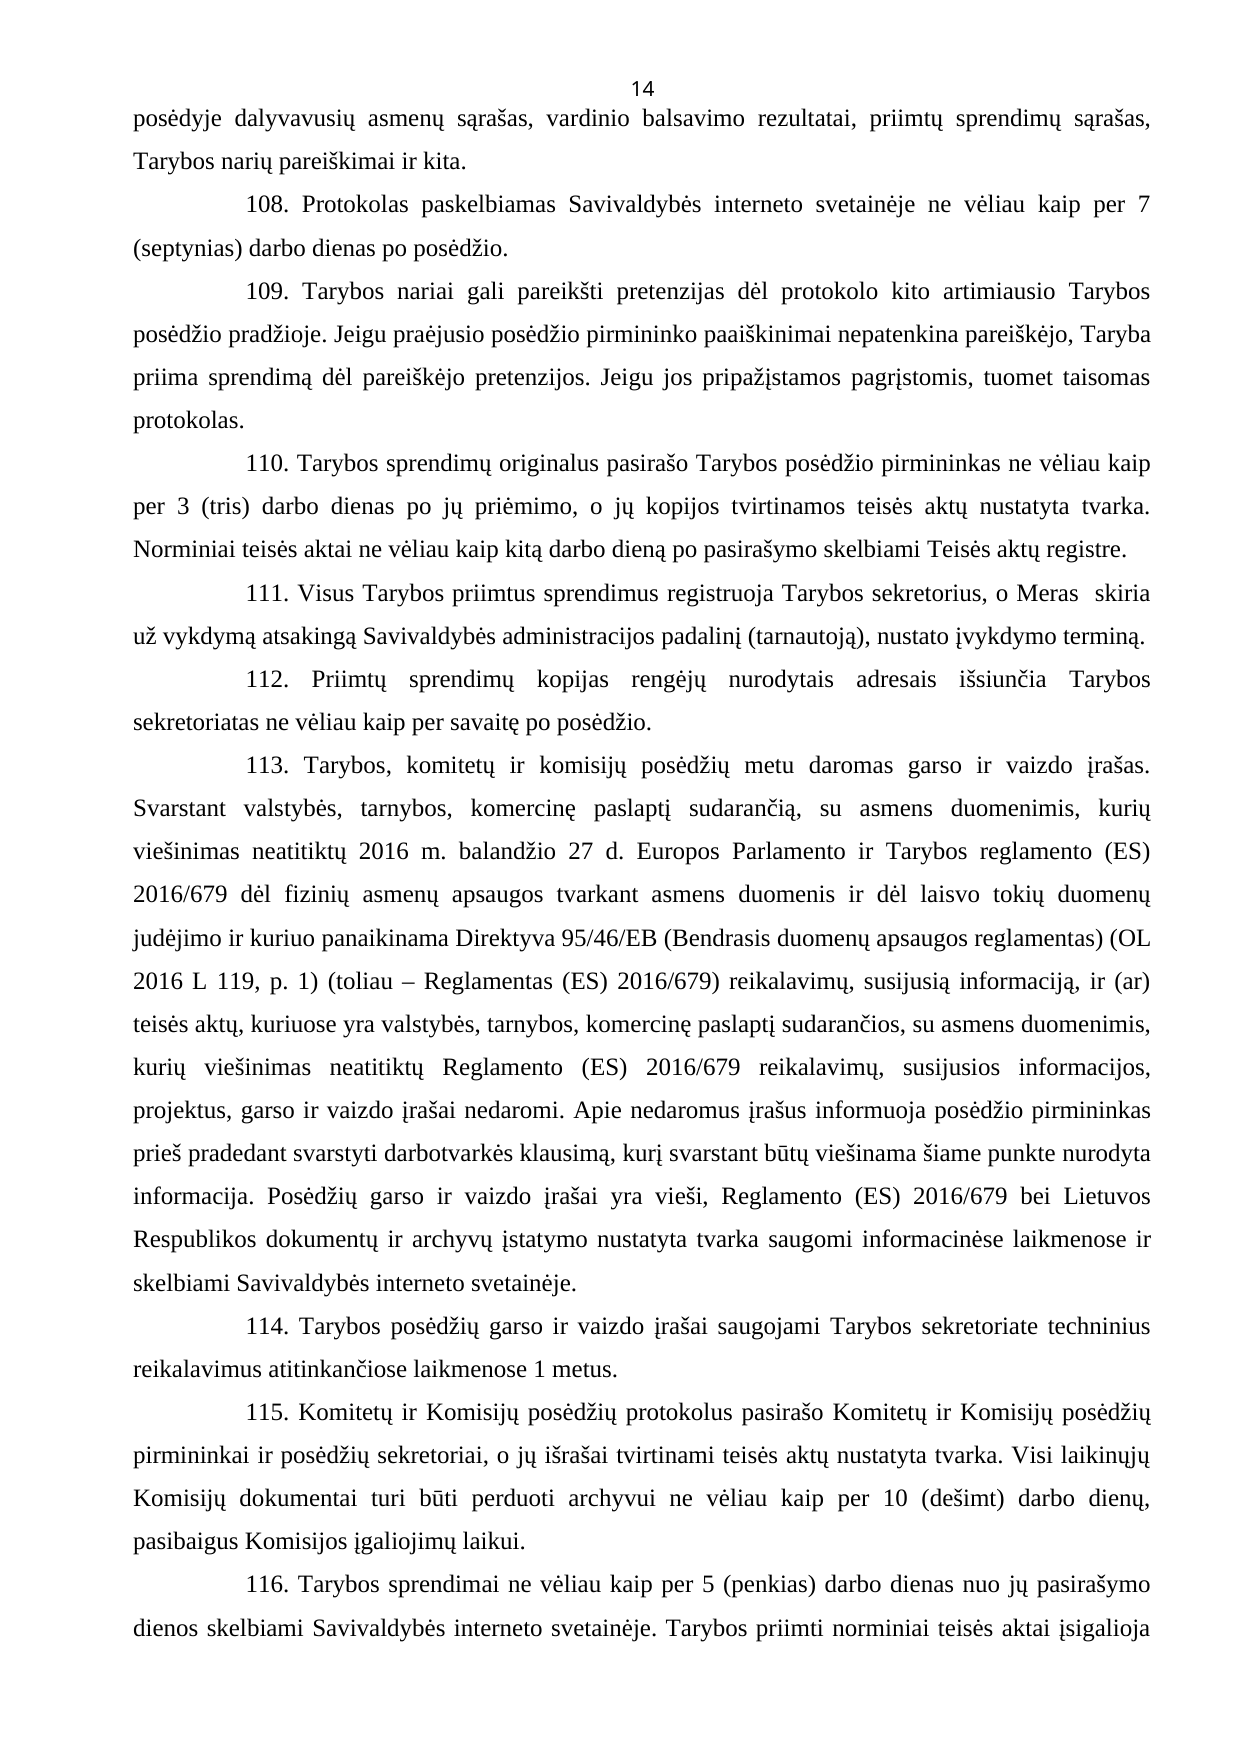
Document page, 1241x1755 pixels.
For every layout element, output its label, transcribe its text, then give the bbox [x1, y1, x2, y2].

text 112. Priimtų sprendimų kopijas rengėjų nurodytais adresais išsiunčia Tarybos sekretoriatas ne vėliau kaip per savaitę po posėdžio. [133, 664, 1152, 736]
text 109. Tarybos nariai gali pareikšti pretenzijas dėl protokolo kito artimiausio Tarybos posėdžio pradžioje. Jeigu praėjusio posėdžio pirmininko paaiškinimai nepatenkina pareiškėjo, Taryba priima sprendimą dėl pareiškėjo pretenzijos. Jeigu jos pripažįstamos pagrįstomis, tuomet taisomas protokolas. [133, 276, 1152, 434]
text 115. Komitetų ir Komisijų posėdžių protokolus pasirašo Komitetų ir Komisijų posėdžių pirmininkai ir posėdžių sekretoriai, o jų išrašai tvirtinami teisės aktų nustatyta tvarka. Visi laikinųjų Komisijų dokumentai turi būti perduoti archyvui ne vėliau kaip per 10 (dešimt) darbo dienų, pasibaigus Komisijos įgaliojimų laikui. [133, 1397, 1152, 1555]
text posėdyje dalyvavusių asmenų sąrašas, vardinio balsavimo rezultatai, priimtų sprendimų sąrašas, Tarybos narių pareiškimai ir kita. [133, 103, 1152, 175]
text 111. Visus Tarybos priimtus sprendimus registruoja Tarybos sekretorius, o Meras skiria už vykdymą atsakingą Savivaldybės administracijos padalinį (tarnautoją), nustato įvykdymo terminą. [133, 578, 1152, 649]
text 113. Tarybos, komitetų ir komisijų posėdžių metu daromas garso ir vaizdo įrašas. Svarstant valstybės, tarnybos, komercinę paslaptį sudarančią, su asmens duomenimis, kurių viešinimas neatitiktų 2016 m. balandžio 27 d. Europos Parlamento ir Tarybos reglamento (ES) 2016/679 dėl fizinių asmenų apsaugos tvarkant asmens duomenis ir dėl laisvo tokių duomenų judėjimo ir kuriuo panaikinama Direktyva 95/46/EB (Bendrasis duomenų apsaugos reglamentas) (OL 2016 L 119, p. 1) (toliau – Reglamentas (ES) 2016/679) reikalavimų, susijusią informaciją, ir (ar) teisės aktų, kuriuose yra valstybės, tarnybos, komercinę paslaptį sudarančios, su asmens duomenimis, kurių viešinimas neatitiktų Reglamento (ES) 2016/679 reikalavimų, susijusios informacijos, projektus, garso ir vaizdo įrašai nedaromi. Apie nedaromus įrašus informuoja posėdžio pirmininkas prieš pradedant svarstyti darbotvarkės klausimą, kurį svarstant būtų viešinama šiame punkte nurodyta informacija. Posėdžių garso ir vaizdo įrašai yra vieši, Reglamento (ES) 2016/679 bei Lietuvos Respublikos dokumentų ir archyvų įstatymo nustatyta tvarka saugomi informacinėse laikmenose ir skelbiami Savivaldybės interneto svetainėje. [133, 750, 1152, 1296]
text 110. Tarybos sprendimų originalus pasirašo Tarybos posėdžio pirmininkas ne vėliau kaip per 3 (tris) darbo dienas po jų priėmimo, o jų kopijos tvirtinamos teisės aktų nustatyta tvarka. Norminiai teisės aktai ne vėliau kaip kitą darbo dieną po pasirašymo skelbiami Teisės aktų registre. [133, 448, 1152, 563]
text 108. Protokolas paskelbiamas Savivaldybės interneto svetainėje ne vėliau kaip per 7 (septynias) darbo dienas po posėdžio. [133, 189, 1152, 261]
text 116. Tarybos sprendimai ne vėliau kaip per 5 (penkias) darbo dienas nuo jų pasirašymo dienos skelbiami Savivaldybės interneto svetainėje. Tarybos priimti norminiai teisės aktai įsigalioja [133, 1569, 1152, 1641]
text 114. Tarybos posėdžių garso ir vaizdo įrašai saugojami Tarybos sekretoriate techninius reikalavimus atitinkančiose laikmenose 1 metus. [133, 1311, 1152, 1383]
